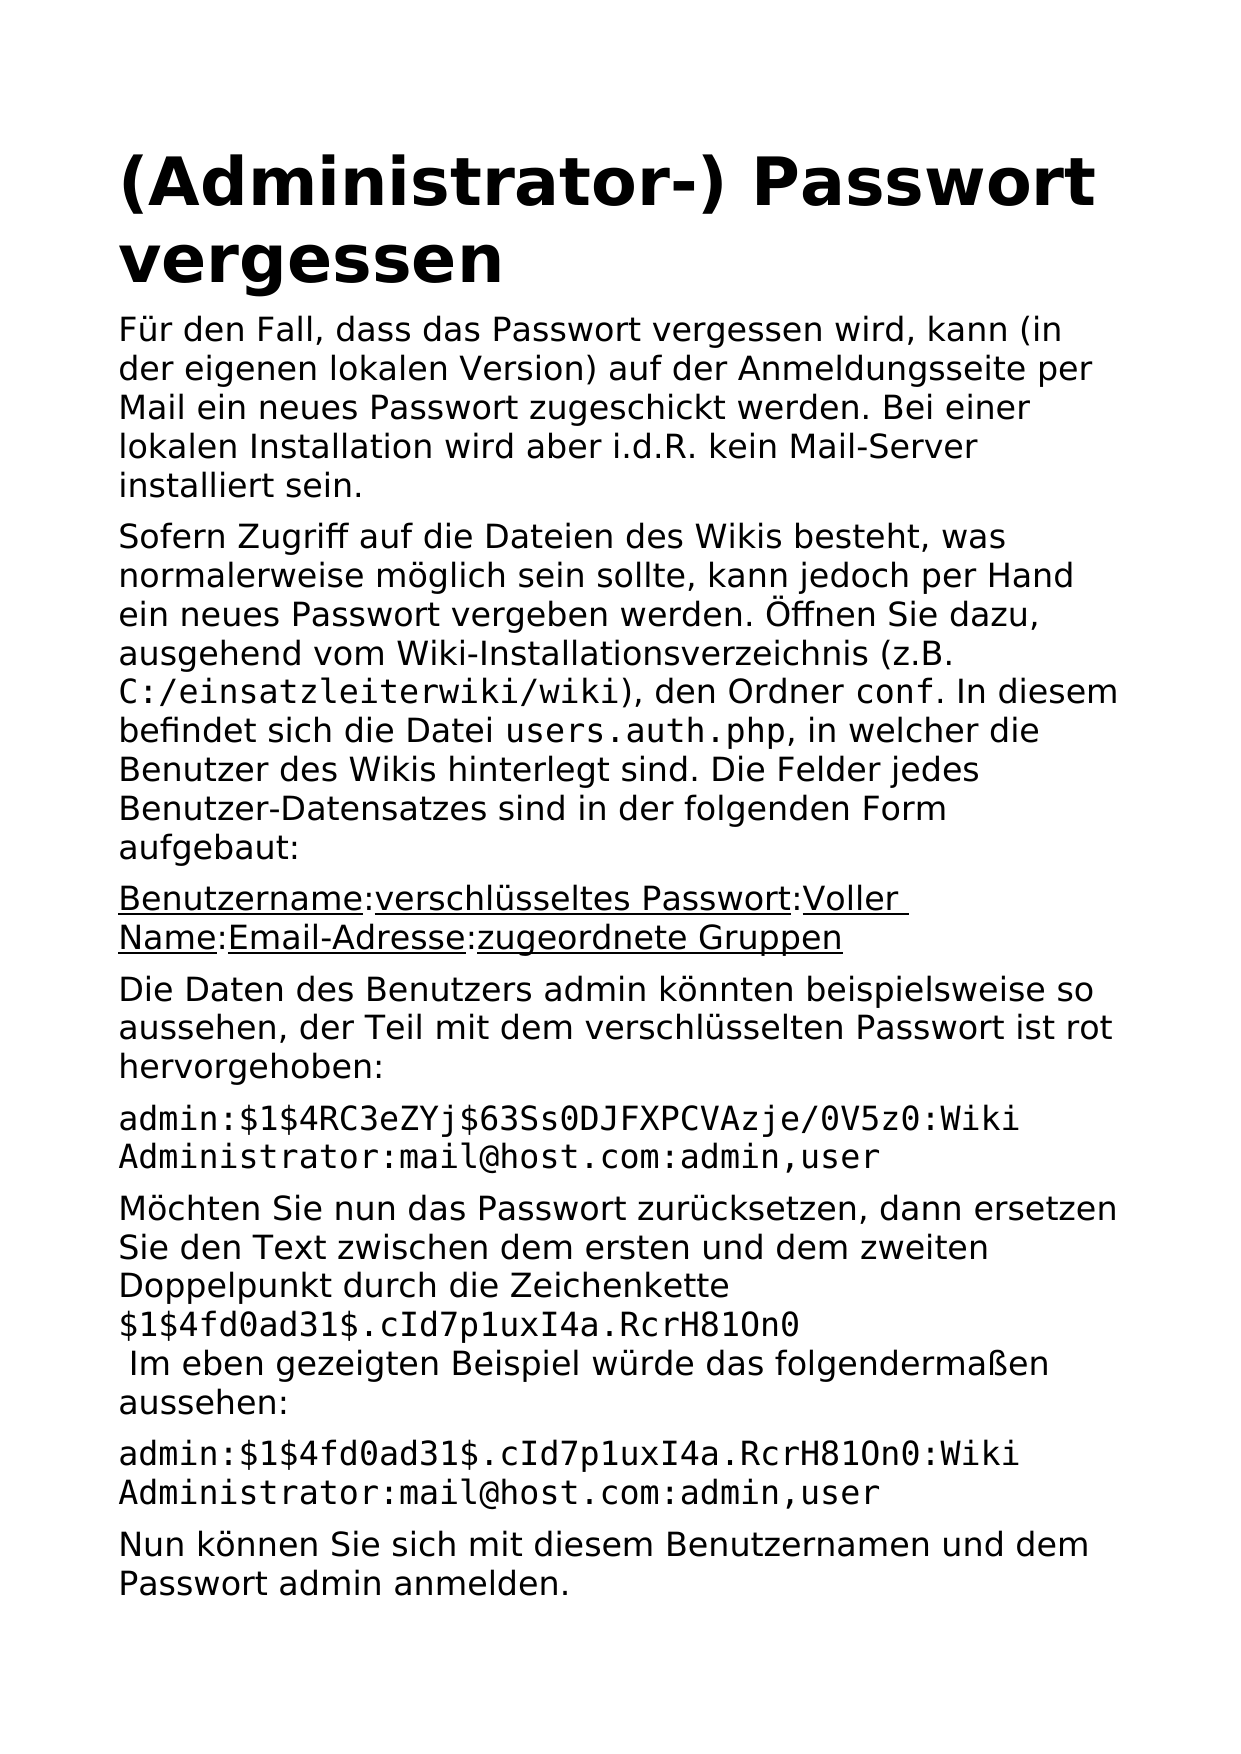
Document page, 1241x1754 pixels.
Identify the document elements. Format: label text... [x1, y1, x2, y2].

text admin:$1$4RC3eZYj$63Ss0DJFXPCVAzje/0V5z0:Wiki Administrator:mail@host.com:admin,user [118, 1099, 1122, 1177]
text admin:$1$4fd0ad31$.cId7p1uxI4a.RcrH81On0:Wiki Administrator:mail@host.com:admin,user [118, 1435, 1122, 1513]
text Möchten Sie nun das Passwort zurücksetzen, dann ersetzen Sie den Text zwischen dem ersten und dem zweiten Doppelpunkt durch die Zeichenkette $1$4fd0ad31$.cId7p1uxI4a.RcrH81On0 Im eben gezeigten Beispiel würde das folgendermaßen aussehen: [118, 1189, 1122, 1422]
subtitle (Administrator-) Passwort vergessen [118, 143, 1122, 298]
text Die Daten des Benutzers admin könnten beispielsweise so aussehen, der Teil mit dem verschlüsselten Passwort ist rot hervorgehoben: [118, 970, 1122, 1087]
text Benutzername:verschlüsseltes Passwort:Voller Name:Email-Adresse:zugeordnete Gruppen [118, 880, 1122, 957]
text Sofern Zugriff auf die Dateien des Wikis besteht, was normalerweise möglich sein sollte, kann jedoch per Hand ein neues Passwort vergeben werden. Öffnen Sie dazu, ausgehend vom Wiki-Installationsverzeichnis (z.B. C:/einsatzleiterwiki/wiki), den Ordner conf. In diesem befindet sich die Datei users.auth.php, in welcher die Benutzer des Wikis hinterlegt sind. Die Felder jedes Benutzer-Datensatzes sind in der folgenden Form aufgebaut: [118, 518, 1122, 867]
text Für den Fall, dass das Passwort vergessen wird, kann (in der eigenen lokalen Version) auf der Anmeldungsseite per Mail ein neues Passwort zugeschickt werden. Bei einer lokalen Installation wird aber i.d.R. kein Mail-Server installiert sein. [118, 311, 1122, 505]
text Nun können Sie sich mit diesem Benutzernamen und dem Passwort admin anmelden. [118, 1525, 1122, 1603]
